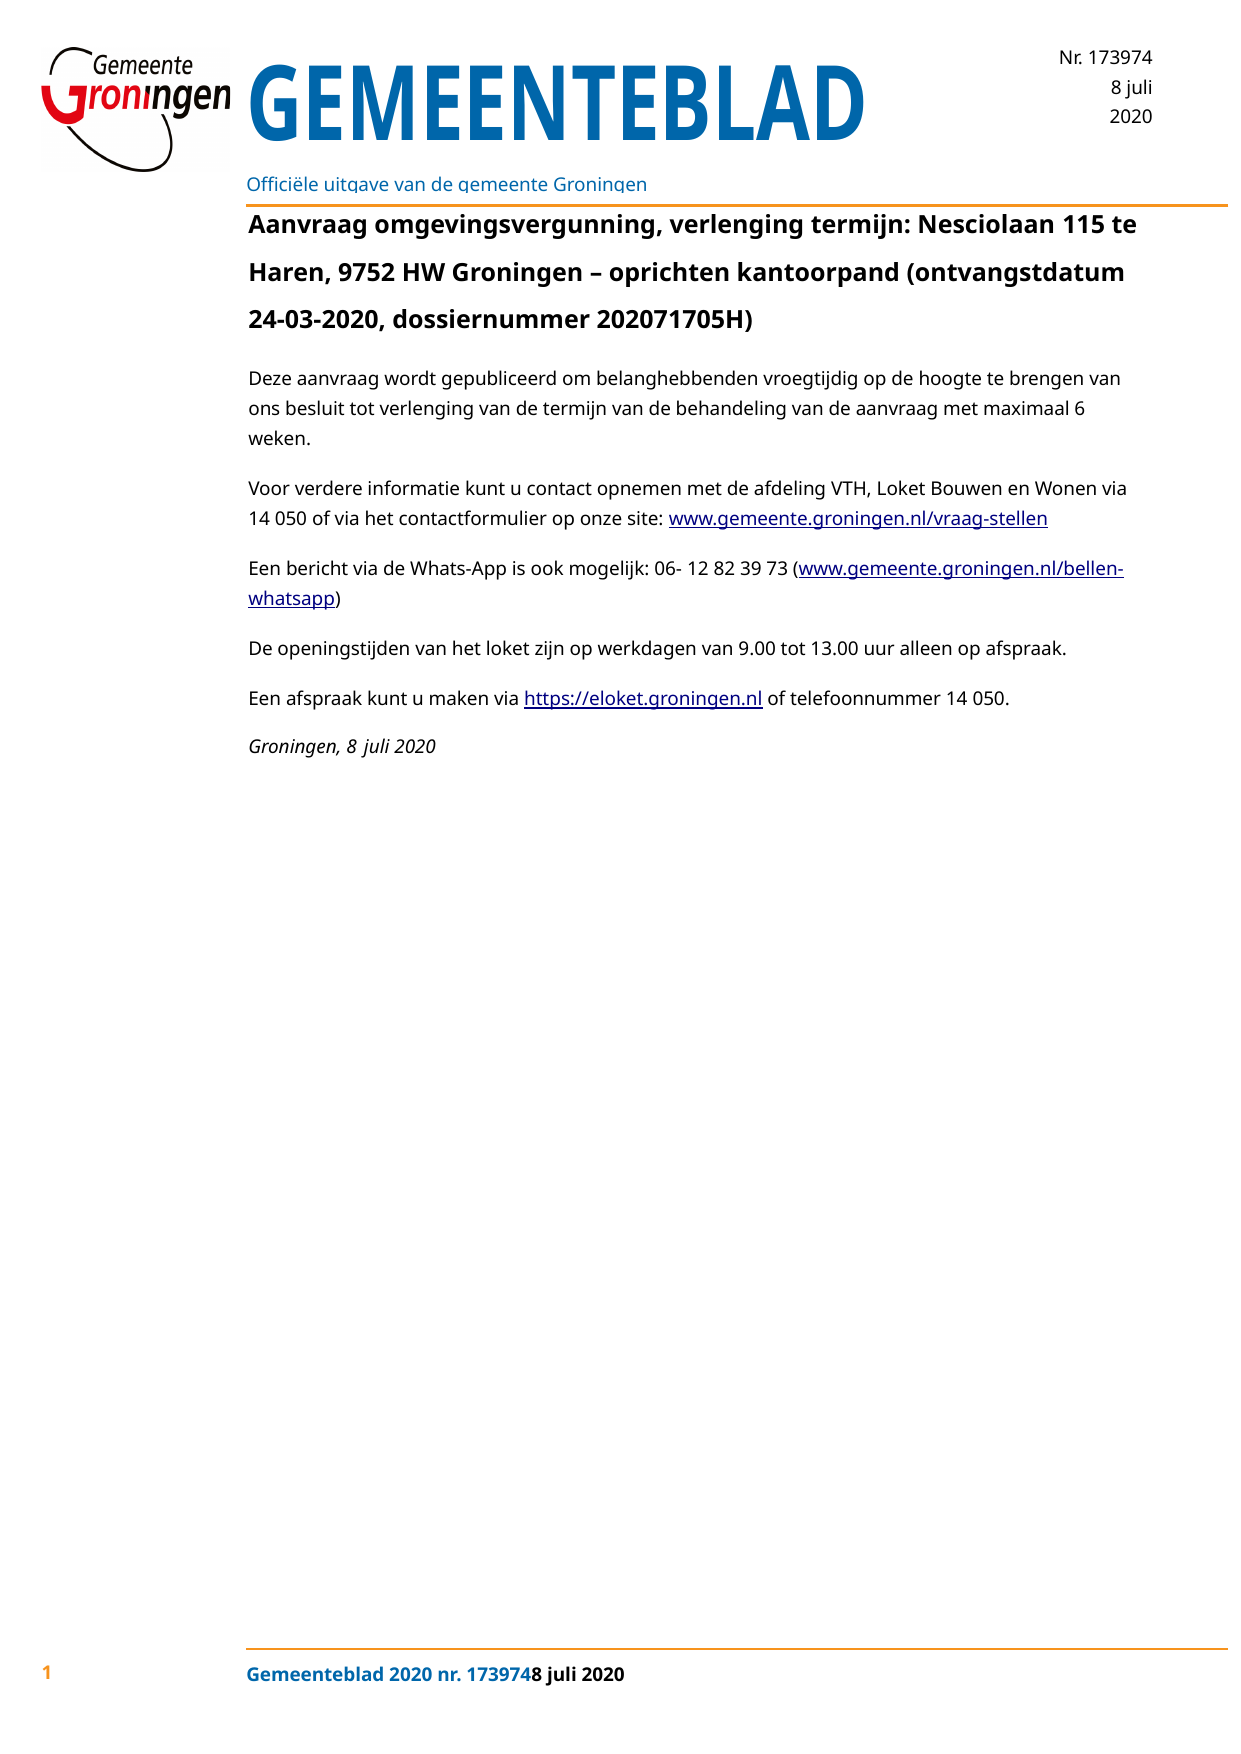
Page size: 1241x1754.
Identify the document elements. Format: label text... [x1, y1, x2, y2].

text Een bericht via de Whats-App is ook mogelijk: 06- 12 82 39 73 (www.gemeente.groningen.nl/bellen-whatsapp) [248, 555, 1152, 610]
text Groningen, 8 juli 2020 [248, 733, 1152, 759]
text Een afspraak kunt u maken via https://eloket.groningen.nl of telefoonnummer 14 050. [248, 686, 1152, 711]
text Aanvraag omgevingsvergunning, verlenging termijn: Nesciolaan 115 te Haren, 9752 HW Groningen – oprichten kantoorpand (ontvangstdatum 24-03-2020, dossiernummer 202071705H) [248, 207, 1152, 336]
text Voor verdere informatie kunt u contact opnemen met de afdeling VTH, Loket Bouwen en Wonen via 14 050 of via het contactformulier op onze site: www.gemeente.groningen.nl/vraag-stellen [248, 475, 1152, 530]
text De openingstijden van het loket zijn op werkdagen van 9.00 tot 13.00 uur alleen op afspraak. [248, 635, 1152, 661]
text Deze aanvraag wordt gepubliceerd om belanghebbenden vroegtijdig op de hoogte te brengen van ons besluit tot verlenging van de termijn van de behandeling van de aanvraag met maximaal 6 weken. [248, 366, 1152, 450]
picture [41, 47, 231, 172]
